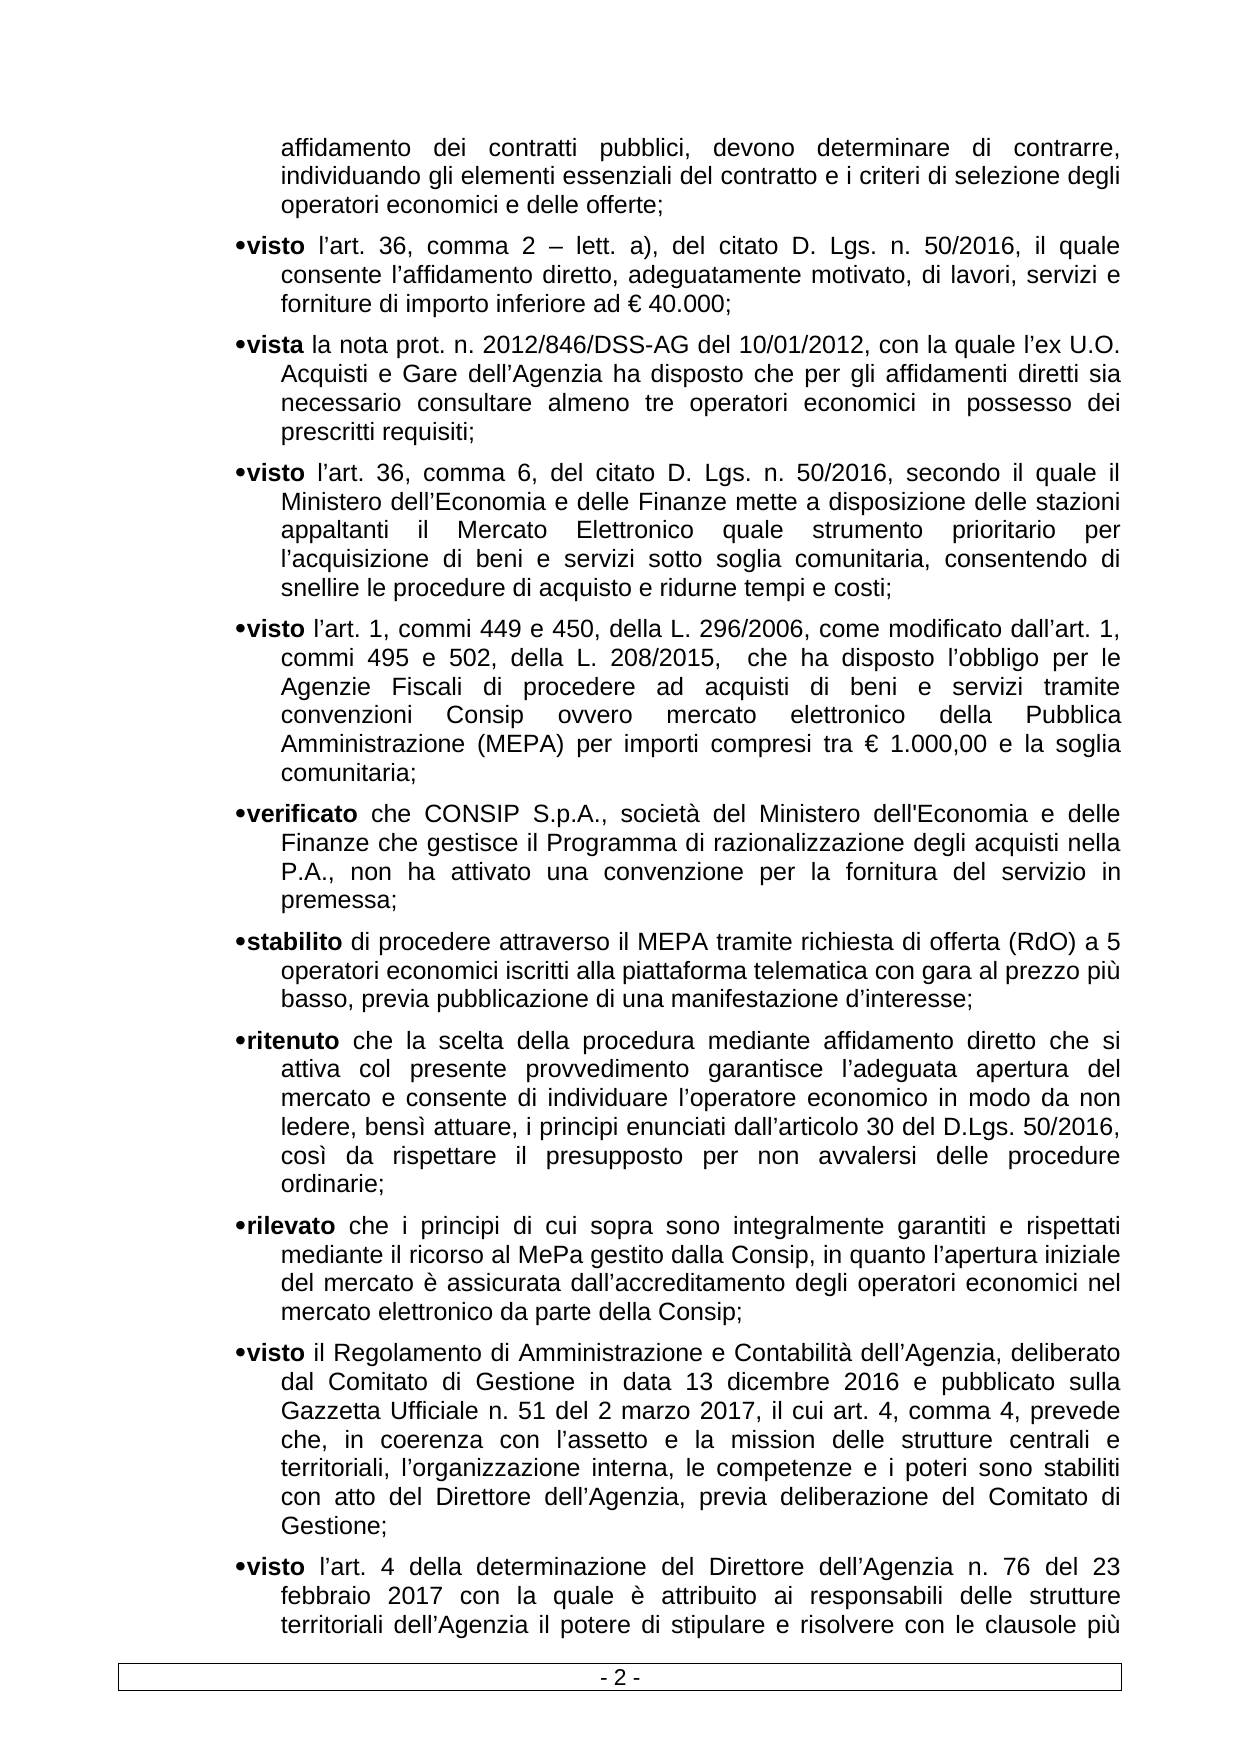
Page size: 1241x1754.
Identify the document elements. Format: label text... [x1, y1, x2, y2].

list ritenuto che la scelta della procedura mediante affidamento diretto che si attiva col presente provvedimento garantisce l’adeguata apertura del mercato e consente di individuare l’operatore economico in modo da non ledere, bensì attuare, i principi enunciati dall’articolo 30 del D.Lgs. 50/2016, così da rispettare il presupposto per non avvalersi delle procedure ordinarie; [118, 1026, 1122, 1198]
list affidamento dei contratti pubblici, devono determinare di contrarre, individuando gli elementi essenziali del contratto e i criteri di selezione degli operatori economici e delle offerte; [118, 132, 1122, 219]
list verificato che CONSIP S.p.A., società del Ministero dell'Economia e delle Finanze che gestisce il Programma di razionalizzazione degli acquisti nella P.A., non ha attivato una convenzione per la fornitura del servizio in premessa; [118, 799, 1122, 914]
list visto l’art. 4 della determinazione del Direttore dell’Agenzia n. 76 del 23 febbraio 2017 con la quale è attribuito ai responsabili delle strutture territoriali dell’Agenzia il potere di stipulare e risolvere con le clausole più [118, 1552, 1122, 1638]
list visto l’art. 1, commi 449 e 450, della L. 296/2006, come modificato dall’art. 1, commi 495 e 502, della L. 208/2015, che ha disposto l’obbligo per le Agenzie Fiscali di procedere ad acquisti di beni e servizi tramite convenzioni Consip ovvero mercato elettronico della Pubblica Amministrazione (MEPA) per importi compresi tra € 1.000,00 e la soglia comunitaria; [118, 614, 1122, 787]
list rilevato che i principi di cui sopra sono integralmente garantiti e rispettati mediante il ricorso al MePa gestito dalla Consip, in quanto l’apertura iniziale del mercato è assicurata dall’accreditamento degli operatori economici nel mercato elettronico da parte della Consip; [118, 1211, 1122, 1326]
list stabilito di procedere attraverso il MEPA tramite richiesta di offerta (RdO) a 5 operatori economici iscritti alla piattaforma telematica con gara al prezzo più basso, previa pubblicazione di una manifestazione d’interesse; [118, 927, 1122, 1013]
list vista la nota prot. n. 2012/846/DSS-AG del 10/01/2012, con la quale l’ex U.O. Acquisti e Gare dell’Agenzia ha disposto che per gli affidamenti diretti sia necessario consultare almeno tre operatori economici in possesso dei prescritti requisiti; [118, 330, 1122, 445]
list visto il Regolamento di Amministrazione e Contabilità dell’Agenzia, deliberato dal Comitato di Gestione in data 13 dicembre 2016 e pubblicato sulla Gazzetta Ufficiale n. 51 del 2 marzo 2017, il cui art. 4, comma 4, prevede che, in coerenza con l’assetto e la mission delle strutture centrali e territoriali, l’organizzazione interna, le competenze e i poteri sono stabiliti con atto del Direttore dell’Agenzia, previa deliberazione del Comitato di Gestione; [118, 1338, 1122, 1540]
list visto l’art. 36, comma 6, del citato D. Lgs. n. 50/2016, secondo il quale il Ministero dell’Economia e delle Finanze mette a disposizione delle stazioni appaltanti il Mercato Elettronico quale strumento prioritario per l’acquisizione di beni e servizi sotto soglia comunitaria, consentendo di snellire le procedure di acquisto e ridurne tempi e costi; [118, 458, 1122, 602]
list visto l’art. 36, comma 2 – lett. a), del citato D. Lgs. n. 50/2016, il quale consente l’affidamento diretto, adeguatamente motivato, di lavori, servizi e forniture di importo inferiore ad € 40.000; [118, 231, 1122, 318]
